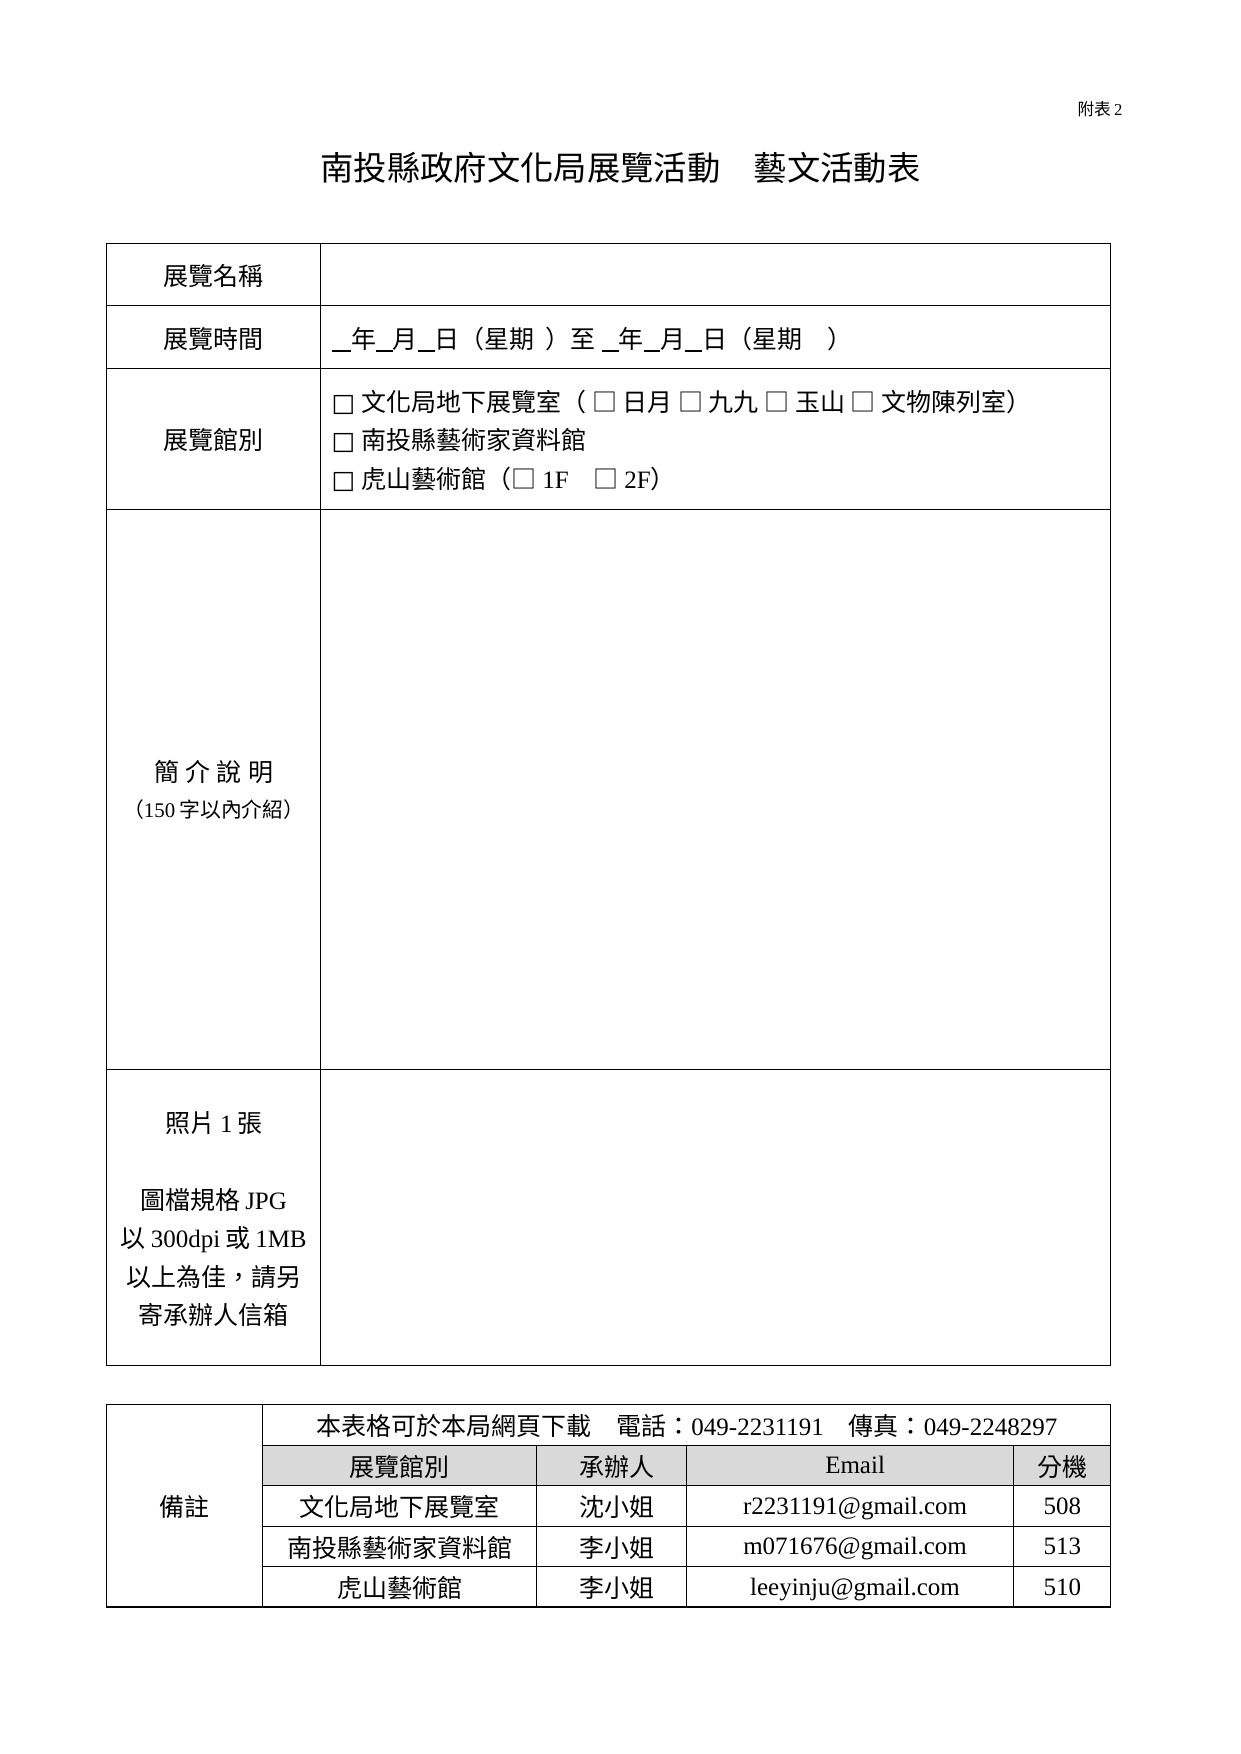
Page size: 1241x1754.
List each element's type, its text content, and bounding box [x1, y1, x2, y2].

table_cell 508 [1014, 1486, 1110, 1526]
table_cell 510 [1014, 1567, 1110, 1606]
table_cell Email [687, 1446, 1013, 1485]
table_cell 展覽館別 [263, 1446, 536, 1485]
table_cell leeyinju@gmail.com [687, 1567, 1013, 1606]
table_cell 展覽時間 [107, 306, 320, 368]
table_cell 展覽館別 [107, 369, 320, 509]
table_header 本表格可於本局網頁下載 電話：049-2231191 傳真：049-2248297 [263, 1405, 1110, 1445]
table_cell 承辦人 [537, 1446, 686, 1485]
table_cell 沈小姐 [537, 1486, 686, 1526]
text 附表2 [118, 89, 1122, 127]
table_cell 照片1張 圖檔規格JPG 以300dpi或1MB以上為佳，請另寄承辦人信箱 [107, 1070, 320, 1365]
table_header [321, 244, 1110, 305]
table_cell 文化局地下展覽室 [263, 1486, 536, 1526]
table_cell 李小姐 [537, 1567, 686, 1606]
table_cell 分機 [1014, 1446, 1110, 1485]
table_cell 南投縣藝術家資料館 [263, 1527, 536, 1566]
table_cell [321, 1070, 1110, 1365]
table_cell 513 [1014, 1527, 1110, 1566]
table_cell 簡 介 說 明 （150字以內介紹） [107, 510, 320, 1069]
table_cell r2231191@gmail.com [687, 1486, 1013, 1526]
table_header 展覽名稱 [107, 244, 320, 305]
table_cell 年 月 日（星期 ）至 年 月 日（星期 ） [321, 306, 1110, 368]
table_header 備註 [107, 1405, 262, 1606]
table_cell [321, 510, 1110, 1069]
table_cell m071676@gmail.com [687, 1527, 1013, 1566]
table_cell 李小姐 [537, 1527, 686, 1566]
text 南投縣政府文化局展覽活動 藝文活動表 [118, 127, 1122, 204]
table_cell □ 文化局地下展覽室（ □ 日月 □ 九九 □ 玉山 □ 文物陳列室） □ 南投縣藝術家資料館 □ 虎山藝術館（□ 1F □ 2F） [321, 369, 1110, 509]
table_cell 虎山藝術館 [263, 1567, 536, 1606]
